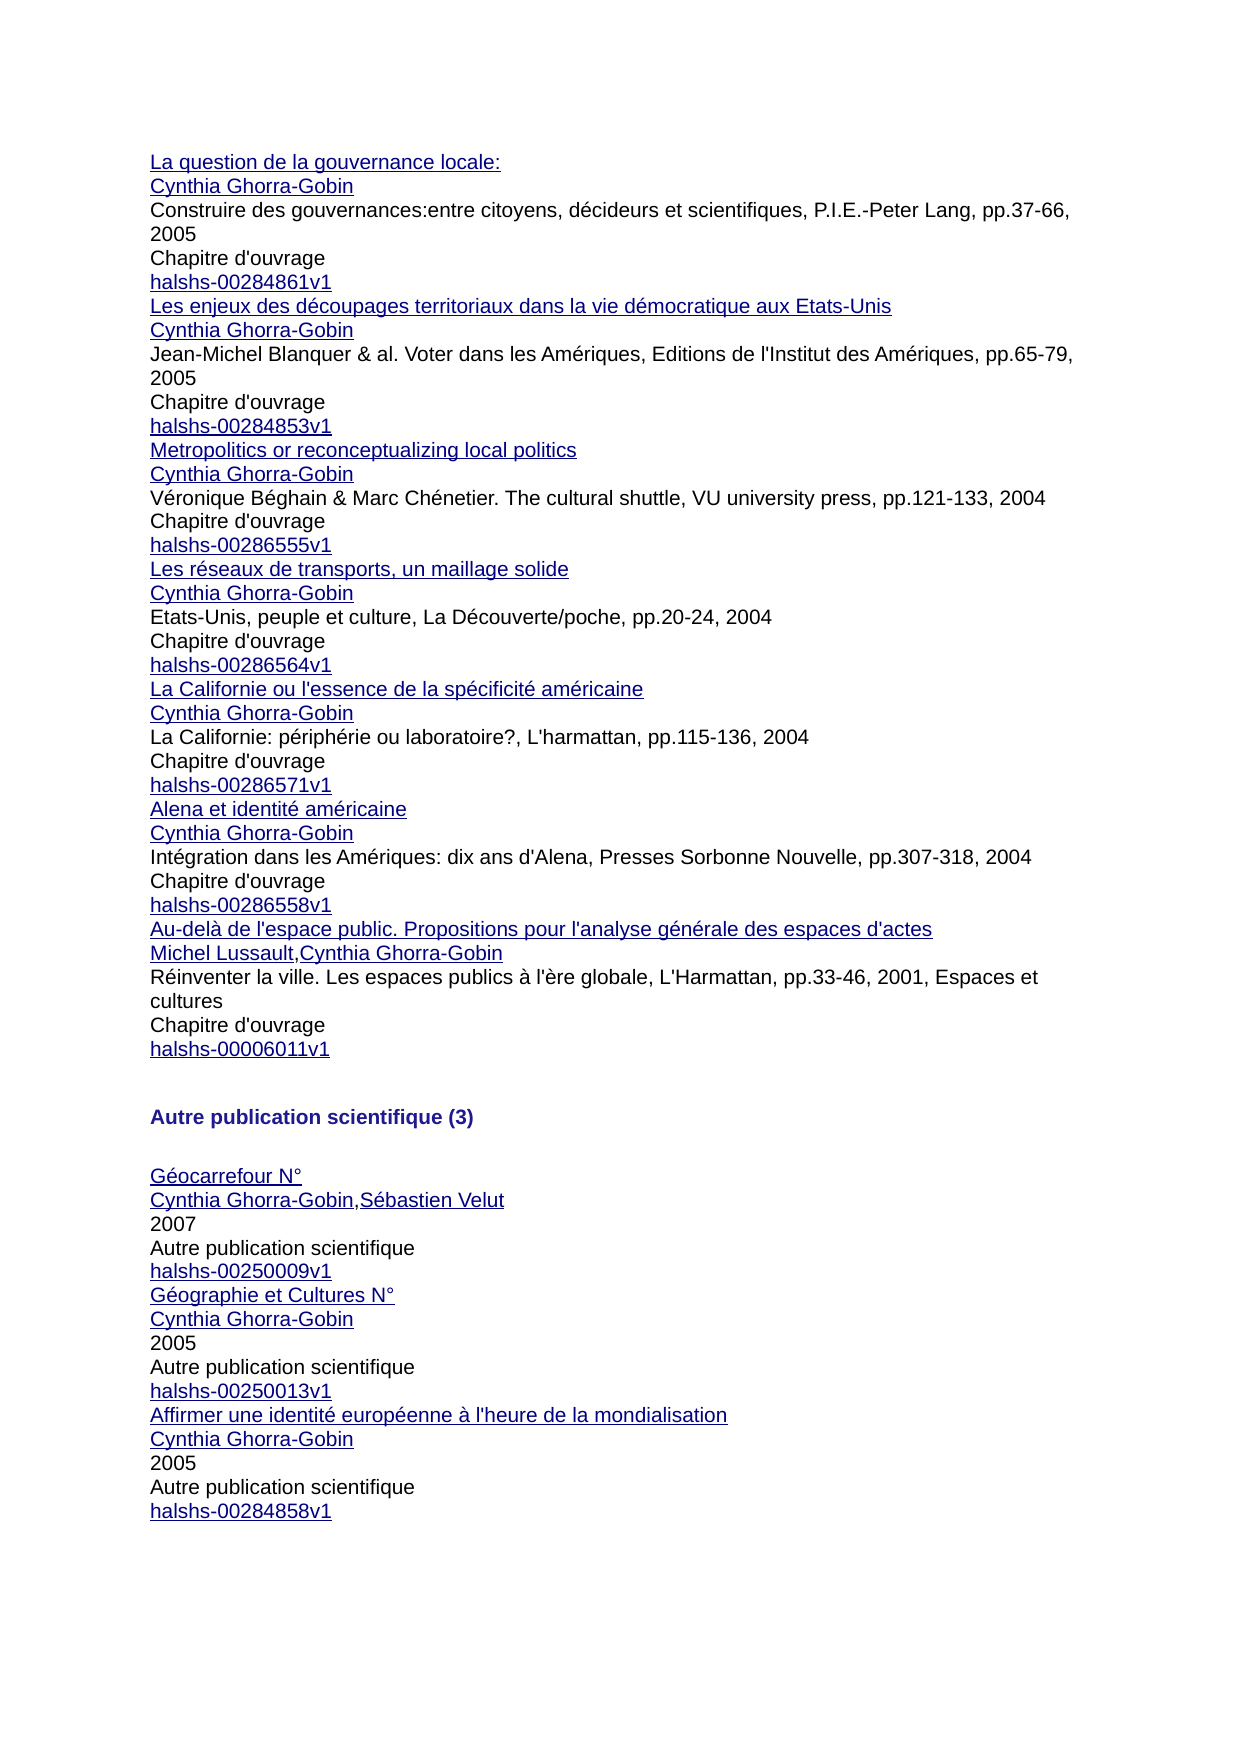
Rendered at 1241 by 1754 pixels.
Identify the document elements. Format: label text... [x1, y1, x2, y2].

table_cell Géographie et Cultures N° Cynthia Ghorra-Gobin 2005 Autre publication scientifique halshs-00250013v1 [150, 1283, 1090, 1403]
table_cell Au-delà de l'espace public. Propositions pour l'analyse générale des espaces d'actes Michel Lussault,Cynthia Ghorra-Gobin Réinventer la ville. Les espaces publics à l'ère globale, L'Harmattan, pp.33-46, 2001, Espaces et cultures Chapitre d'ouvrage halshs-00006011v1 [150, 917, 1090, 1060]
table_cell Les enjeux des découpages territoriaux dans la vie démocratique aux Etats-Unis Cynthia Ghorra-Gobin Jean-Michel Blanquer & al. Voter dans les Amériques, Editions de l'Institut des Amériques, pp.65-79, 2005 Chapitre d'ouvrage halshs-00284853v1 [150, 294, 1090, 437]
table_header Géocarrefour N° Cynthia Ghorra-Gobin,Sébastien Velut 2007 Autre publication scientifique halshs-00250009v1 [150, 1164, 1090, 1283]
table_cell Les réseaux de transports, un maillage solide Cynthia Ghorra-Gobin Etats-Unis, peuple et culture, La Découverte/poche, pp.20-24, 2004 Chapitre d'ouvrage halshs-00286564v1 [150, 557, 1090, 677]
table_cell La Californie ou l'essence de la spécificité américaine Cynthia Ghorra-Gobin La Californie: périphérie ou laboratoire?, L'harmattan, pp.115-136, 2004 Chapitre d'ouvrage halshs-00286571v1 [150, 677, 1090, 797]
table_cell Affirmer une identité européenne à l'heure de la mondialisation Cynthia Ghorra-Gobin 2005 Autre publication scientifique halshs-00284858v1 [150, 1403, 1090, 1523]
subtitle Autre publication scientifique (3) [150, 1105, 1090, 1129]
table_cell La question de la gouvernance locale: Cynthia Ghorra-Gobin Construire des gouvernances:entre citoyens, décideurs et scientifiques, P.I.E.-Peter Lang, pp.37-66, 2005 Chapitre d'ouvrage halshs-00284861v1 [150, 150, 1090, 294]
table_cell Alena et identité américaine Cynthia Ghorra-Gobin Intégration dans les Amériques: dix ans d'Alena, Presses Sorbonne Nouvelle, pp.307-318, 2004 Chapitre d'ouvrage halshs-00286558v1 [150, 797, 1090, 917]
table_cell Metropolitics or reconceptualizing local politics Cynthia Ghorra-Gobin Véronique Béghain & Marc Chénetier. The cultural shuttle, VU university press, pp.121-133, 2004 Chapitre d'ouvrage halshs-00286555v1 [150, 438, 1090, 557]
